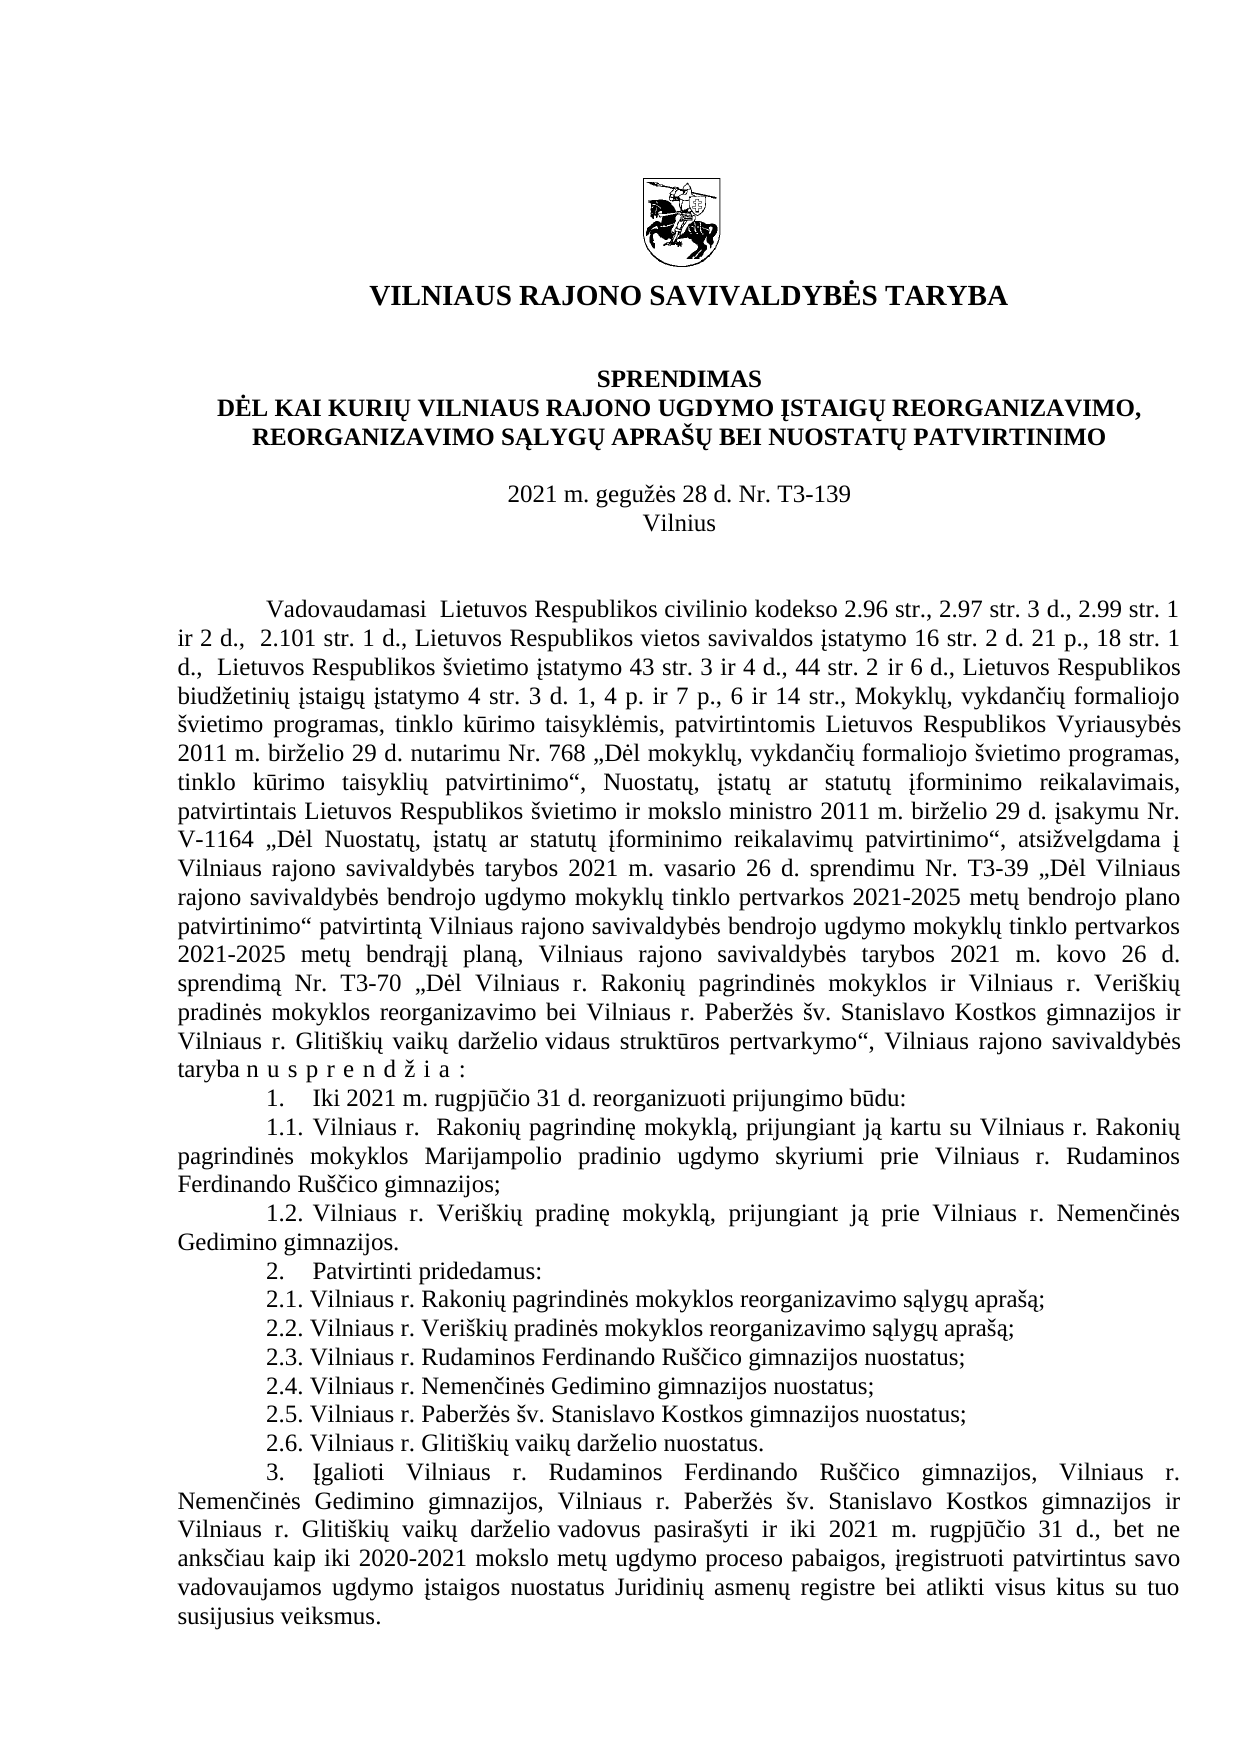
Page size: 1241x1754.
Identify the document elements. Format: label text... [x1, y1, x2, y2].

text 2.6. Vilniaus r. Glitiškių vaikų darželio nuostatus. [177, 1428, 1181, 1457]
text 2.5. Vilniaus r. Paberžės šv. Stanislavo Kostkos gimnazijos nuostatus; [177, 1399, 1181, 1428]
text 1. Iki 2021 m. rugpjūčio 31 d. reorganizuoti prijungimo būdu: [177, 1083, 1181, 1112]
text 2. Patvirtinti pridedamus: [177, 1256, 1181, 1284]
text 2.3. Vilniaus r. Rudaminos Ferdinando Ruščico gimnazijos nuostatus; [177, 1342, 1181, 1371]
text 2021 m. gegužės 28 d. Nr. T3-139 [177, 479, 1181, 508]
text 2.2. Vilniaus r. Veriškių pradinės mokyklos reorganizavimo sąlygų aprašą; [177, 1313, 1181, 1342]
text VILNIAUS RAJONO SAVIVALDYBĖS TARYBA [192, 278, 1186, 312]
text 2.4. Vilniaus r. Nemenčinės Gedimino gimnazijos nuostatus; [177, 1371, 1181, 1399]
text 2.1. Vilniaus r. Rakonių pagrindinės mokyklos reorganizavimo sąlygų aprašą; [177, 1284, 1181, 1313]
text Vadovaudamasi Lietuvos Respublikos civilinio kodekso 2.96 str., 2.97 str. 3 d., 2.99 str. 1 ir 2 d., 2.101 str. 1 d., Lietuvos Respublikos vietos savivaldos įstatymo 16 str. 2 d. 21 p., 18 str. 1 d., Lietuvos Respublikos švietimo įstatymo 43 str. 3 ir 4 d., 44 str. 2 ir 6 d., Lietuvos Respublikos biudžetinių įstaigų įstatymo 4 str. 3 d. 1, 4 p. ir 7 p., 6 ir 14 str., Mokyklų, vykdančių formaliojo švietimo programas, tinklo kūrimo taisyklėmis, patvirtintomis Lietuvos Respublikos Vyriausybės 2011 m. birželio 29 d. nutarimu Nr. 768 „Dėl mokyklų, vykdančių formaliojo švietimo programas, tinklo kūrimo taisyklių patvirtinimo“, Nuostatų, įstatų ar statutų įforminimo reikalavimais, patvirtintais Lietuvos Respublikos švietimo ir mokslo ministro 2011 m. birželio 29 d. įsakymu Nr. V-1164 „Dėl Nuostatų, įstatų ar statutų įforminimo reikalavimų patvirtinimo“, atsižvelgdama į Vilniaus rajono savivaldybės tarybos 2021 m. vasario 26 d. sprendimu Nr. T3-39 „Dėl Vilniaus rajono savivaldybės bendrojo ugdymo mokyklų tinklo pertvarkos 2021-2025 metų bendrojo plano patvirtinimo“ patvirtintą Vilniaus rajono savivaldybės bendrojo ugdymo mokyklų tinklo pertvarkos 2021-2025 metų bendrąjį planą, Vilniaus rajono savivaldybės tarybos 2021 m. kovo 26 d. sprendimą Nr. T3-70 „Dėl Vilniaus r. Rakonių pagrindinės mokyklos ir Vilniaus r. Veriškių pradinės mokyklos reorganizavimo bei Vilniaus r. Paberžės šv. Stanislavo Kostkos gimnazijos ir Vilniaus r. Glitiškių vaikų darželio vidaus struktūros pertvarkymo“, Vilniaus rajono savivaldybės taryba nusprendžia: [177, 594, 1181, 1083]
text 1.2. Vilniaus r. Veriškių pradinę mokyklą, prijungiant ją prie Vilniaus r. Nemenčinės Gedimino gimnazijos. [177, 1198, 1181, 1256]
text Vilnius [177, 508, 1181, 537]
text 3. Įgalioti Vilniaus r. Rudaminos Ferdinando Ruščico gimnazijos, Vilniaus r. Nemenčinės Gedimino gimnazijos, Vilniaus r. Paberžės šv. Stanislavo Kostkos gimnazijos ir Vilniaus r. Glitiškių vaikų darželio vadovus pasirašyti ir iki 2021 m. rugpjūčio 31 d., bet ne anksčiau kaip iki 2020-2021 mokslo metų ugdymo proceso pabaigos, įregistruoti patvirtintus savo vadovaujamos ugdymo įstaigos nuostatus Juridinių asmenų registre bei atlikti visus kitus su tuo susijusius veiksmus. [177, 1457, 1181, 1629]
text DĖL KAI KURIŲ VILNIAUS RAJONO UGDYMO ĮSTAIGŲ REORGANIZAVIMO, REORGANIZAVIMO SĄLYGŲ APRAŠŲ BEI NUOSTATŲ PATVIRTINIMO [177, 393, 1181, 451]
text 1.1. Vilniaus r. Rakonių pagrindinę mokyklą, prijungiant ją kartu su Vilniaus r. Rakonių pagrindinės mokyklos Marijampolio pradinio ugdymo skyriumi prie Vilniaus r. Rudaminos Ferdinando Ruščico gimnazijos; [177, 1112, 1181, 1198]
text SPRENDIMAS [177, 364, 1181, 393]
